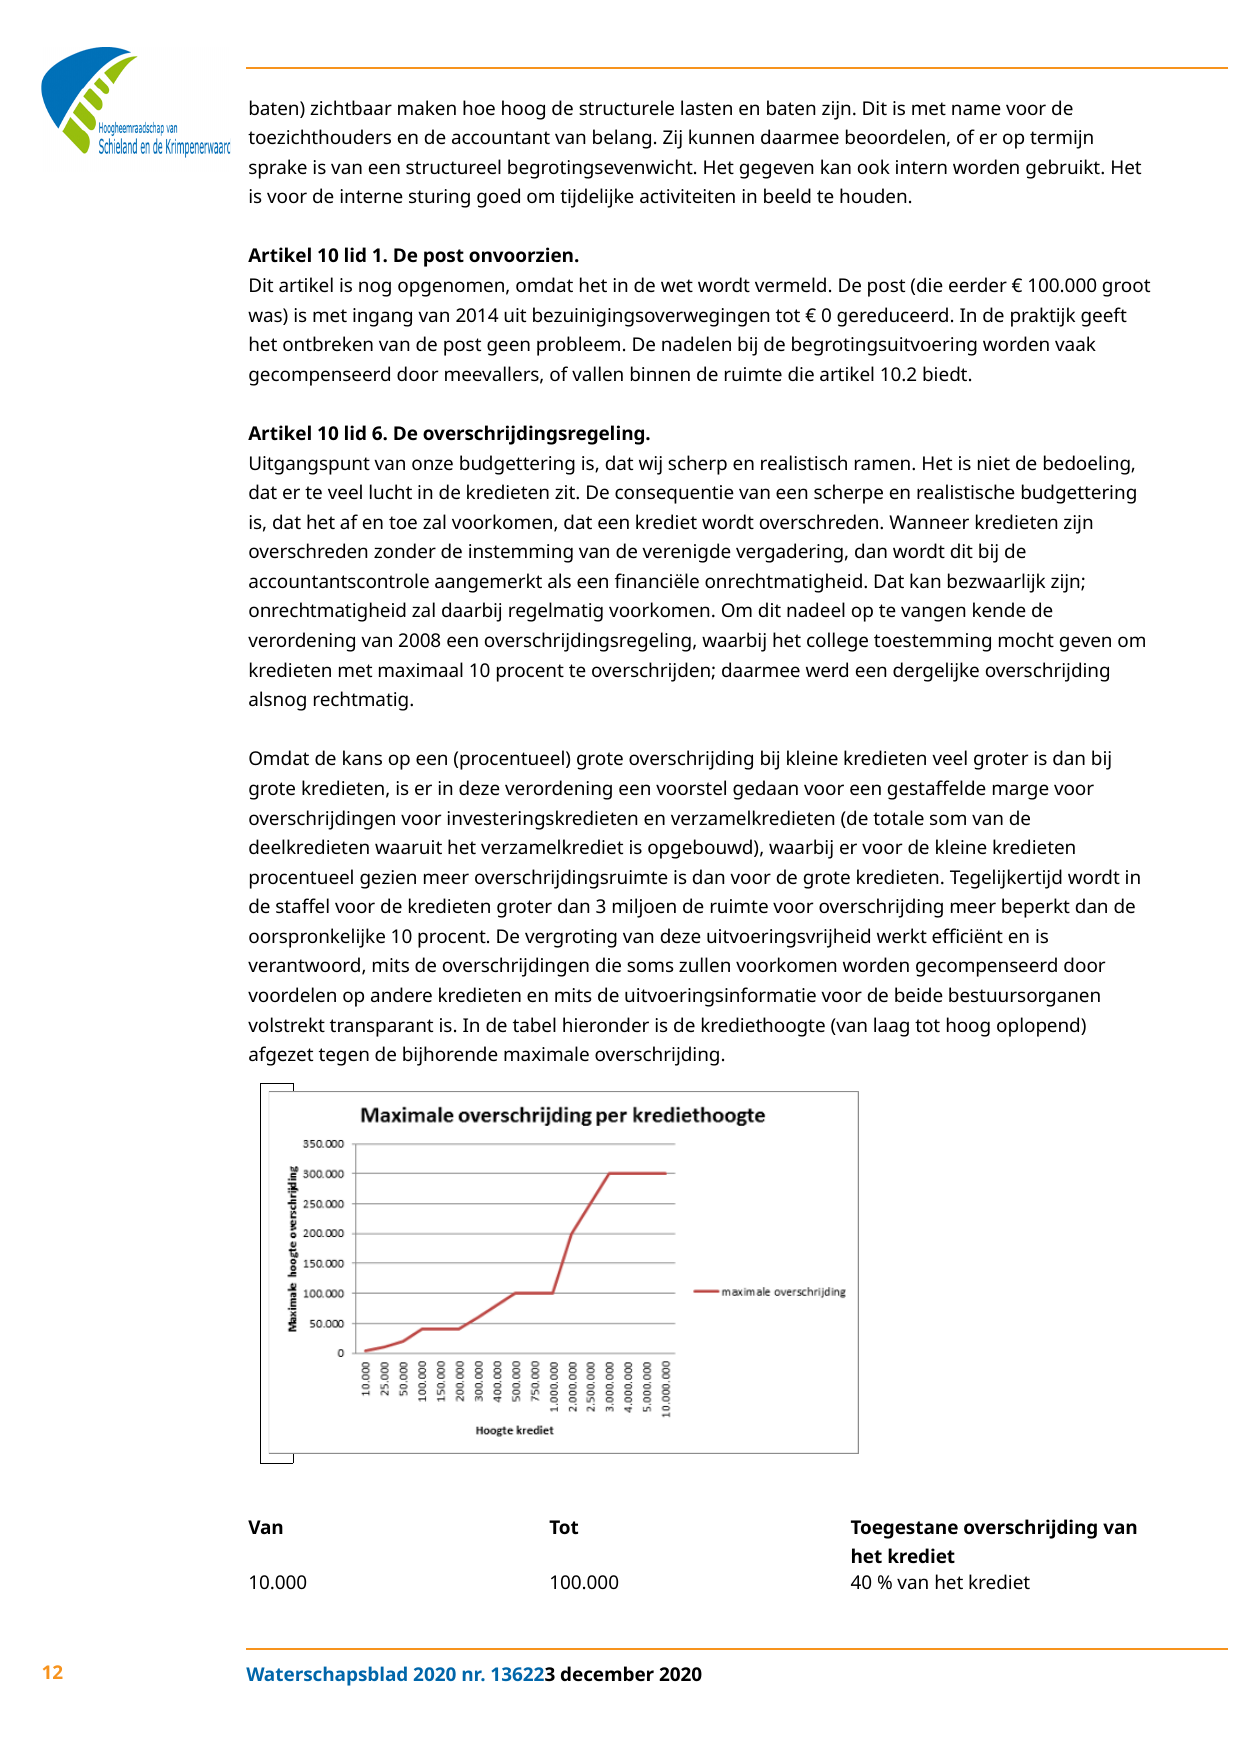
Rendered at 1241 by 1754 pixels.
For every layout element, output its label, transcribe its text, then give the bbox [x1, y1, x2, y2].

text Uitgangspunt van onze budgettering is, dat wij scherp en realistisch ramen. Het is niet de bedoeling, dat er te veel lucht in de kredieten zit. De consequentie van een scherpe en realistische budgettering is, dat het af en toe zal voorkomen, dat een krediet wordt overschreden. Wanneer kredieten zijn overschreden zonder de instemming van de verenigde vergadering, dan wordt dit bij de accountantscontrole aangemerkt als een financiële onrechtmatigheid. Dat kan bezwaarlijk zijn; onrechtmatigheid zal daarbij regelmatig voorkomen. Om dit nadeel op te vangen kende de verordening van 2008 een overschrijdingsregeling, waarbij het college toestemming mocht geven om kredieten met maximaal 10 procent te overschrijden; daarmee werd een dergelijke overschrijding alsnog rechtmatig. [248, 450, 1152, 712]
picture [41, 47, 231, 172]
text Artikel 10 lid 1. De post onvoorzien. [248, 243, 1152, 268]
table_header Toegestane overschrijding van het krediet [850, 1514, 1152, 1569]
text baten) zichtbaar maken hoe hoog de structurele lasten en baten zijn. Dit is met name voor de toezichthouders en de accountant van belang. Zij kunnen daarmee beoordelen, of er op termijn sprake is van een structureel begrotingsevenwicht. Het gegeven kan ook intern worden gebruikt. Het is voor de interne sturing goed om tijdelijke activiteiten in beeld te houden. [248, 95, 1152, 209]
picture [268, 1091, 860, 1454]
text Omdat de kans op een (procentueel) grote overschrijding bij kleine kredieten veel groter is dan bij grote kredieten, is er in deze verordening een voorstel gedaan voor een gestaffelde marge voor overschrijdingen voor investeringskredieten en verzamelkredieten (de totale som van de deelkredieten waaruit het verzamelkrediet is opgebouwd), waarbij er voor de kleine kredieten procentueel gezien meer overschrijdingsruimte is dan voor de grote kredieten. Tegelijkertijd wordt in de staffel voor de kredieten groter dan 3 miljoen de ruimte voor overschrijding meer beperkt dan de oorspronkelijke 10 procent. De vergroting van deze uitvoeringsvrijheid werkt efficiënt en is verantwoord, mits de overschrijdingen die soms zullen voorkomen worden gecompenseerd door voordelen op andere kredieten en mits de uitvoeringsinformatie voor de beide bestuursorganen volstrekt transparant is. In de tabel hieronder is de krediethoogte (van laag tot hoog oplopend) afgezet tegen de bijhorende maximale overschrijding. [248, 746, 1152, 1067]
table_header Tot [549, 1514, 850, 1569]
table_cell 40 % van het krediet [850, 1569, 1152, 1595]
table_header Van [248, 1514, 549, 1569]
text Dit artikel is nog opgenomen, omdat het in de wet wordt vermeld. De post (die eerder € 100.000 groot was) is met ingang van 2014 uit bezuinigingsoverwegingen tot € 0 gereduceerd. In de praktijk geeft het ontbreken van de post geen probleem. De nadelen bij de begrotingsuitvoering worden vaak gecompenseerd door meevallers, of vallen binnen de ruimte die artikel 10.2 biedt. [248, 272, 1152, 387]
table_cell 10.000 [248, 1569, 549, 1595]
table_cell 100.000 [549, 1569, 850, 1595]
text Artikel 10 lid 6. De overschrijdingsregeling. [248, 420, 1152, 446]
